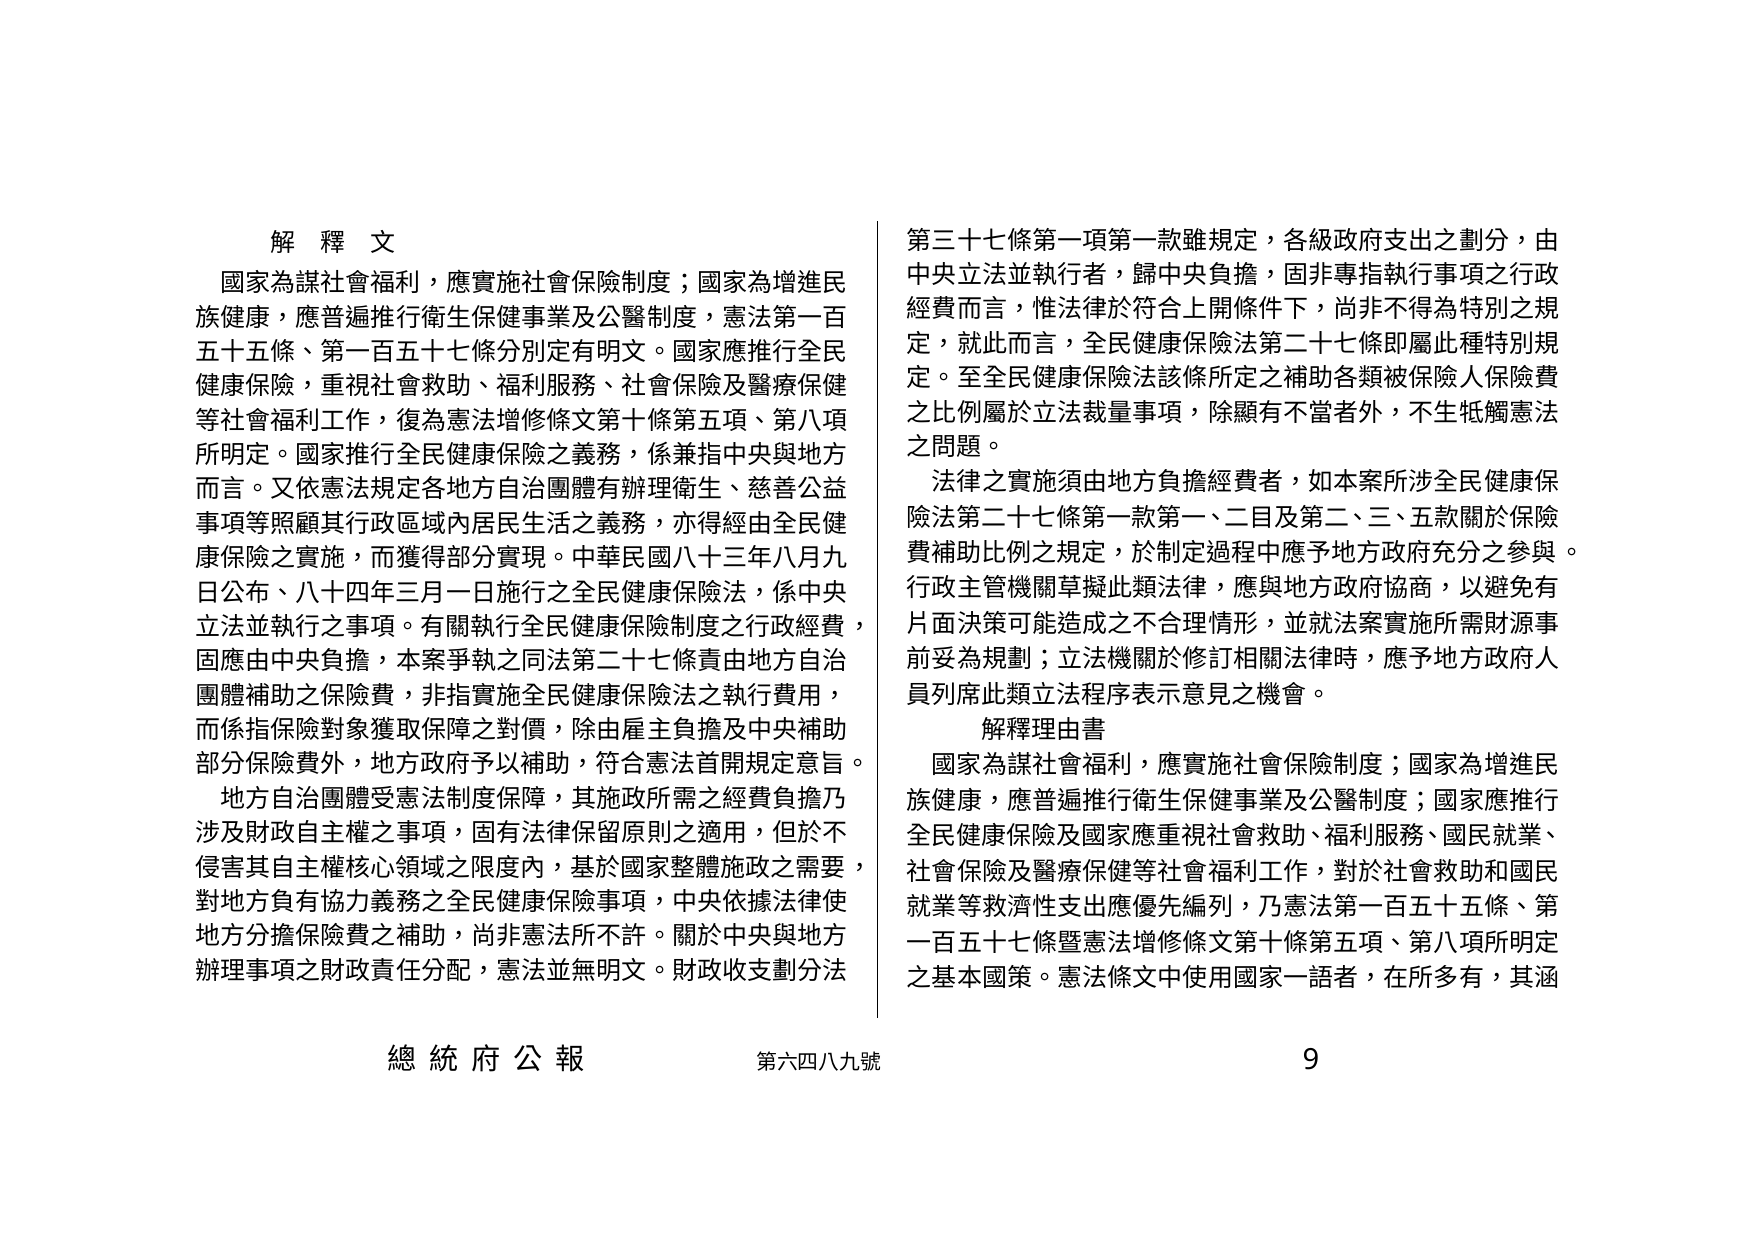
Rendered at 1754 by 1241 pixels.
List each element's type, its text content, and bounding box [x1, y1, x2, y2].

text 解釋理由書 [982, 710, 1559, 746]
text 解 釋 文 [270, 222, 847, 259]
text 法律之實施須由地方負擔經費者，如本案所涉全民健康保險法第二十七條第一款第一、二目及第二、三、五款關於保險費補助比例之規定，於制定過程中應予地方政府充分之參與。行政主管機關草擬此類法律，應與地方政府協商，以避免有片面決策可能造成之不合理情形，並就法案實施所需財源事前妥為規劃；立法機關於修訂相關法律時，應予地方政府人員列席此類立法程序表示意見之機會。 [907, 462, 1559, 710]
text 國家為謀社會福利，應實施社會保險制度；國家為增進民族健康，應普遍推行衛生保健事業及公醫制度，憲法第一百五十五條、第一百五十七條分別定有明文。國家應推行全民健康保險，重視社會救助、福利服務、社會保險及醫療保健等社會福利工作，復為憲法增修條文第十條第五項、第八項所明定。國家推行全民健康保險之義務，係兼指中央與地方而言。又依憲法規定各地方自治團體有辦理衛生、慈善公益事項等照顧其行政區域內居民生活之義務，亦得經由全民健康保險之實施，而獲得部分實現。中華民國八十三年八月九日公布、八十四年三月一日施行之全民健康保險法，係中央立法並執行之事項。有關執行全民健康保險制度之行政經費，固應由中央負擔，本案爭執之同法第二十七條責由地方自治團體補助之保險費，非指實施全民健康保險法之執行費用，而係指保險對象獲取保障之對價，除由雇主負擔及中央補助部分保險費外，地方政府予以補助，符合憲法首開規定意旨。 [195, 264, 847, 780]
text 地方自治團體受憲法制度保障，其施政所需之經費負擔乃涉及財政自主權之事項，固有法律保留原則之適用，但於不侵害其自主權核心領域之限度內，基於國家整體施政之需要，對地方負有協力義務之全民健康保險事項，中央依據法律使地方分擔保險費之補助，尚非憲法所不許。關於中央與地方辦理事項之財政責任分配，憲法並無明文。財政收支劃分法第三十七條第一項第一款雖規定，各級政府支出之劃分，由中央立法並執行者，歸中央負擔，固非專指執行事項之行政經費而言，惟法律於符合上開條件下，尚非不得為特別之規定，就此而言，全民健康保險法第二十七條即屬此種特別規定。至全民健康保險法該條所定之補助各類被保險人保險費之比例屬於立法裁量事項，除顯有不當者外，不生牴觸憲法之問題。 [195, 780, 847, 986]
text 地方自治團體受憲法制度保障，其施政所需之經費負擔乃涉及財政自主權之事項，固有法律保留原則之適用，但於不侵害其自主權核心領域之限度內，基於國家整體施政之需要，對地方負有協力義務之全民健康保險事項，中央依據法律使地方分擔保險費之補助，尚非憲法所不許。關於中央與地方辦理事項之財政責任分配，憲法並無明文。財政收支劃分法第三十七條第一項第一款雖規定，各級政府支出之劃分，由中央立法並執行者，歸中央負擔，固非專指執行事項之行政經費而言，惟法律於符合上開條件下，尚非不得為特別之規定，就此而言，全民健康保險法第二十七條即屬此種特別規定。至全民健康保險法該條所定之補助各類被保險人保險費之比例屬於立法裁量事項，除顯有不當者外，不生牴觸憲法之問題。 [907, 222, 1559, 462]
text 國家為謀社會福利，應實施社會保險制度；國家為增進民族健康，應普遍推行衛生保健事業及公醫制度；國家應推行全民健康保險及國家應重視社會救助、福利服務、國民就業、社會保險及醫療保健等社會福利工作，對於社會救助和國民就業等救濟性支出應優先編列，乃憲法第一百五十五條、第一百五十七條暨憲法增修條文第十條第五項、第八項所明定之基本國策。憲法條文中使用國家一語者，在所多有，其涵義究專指中央抑兼指地方在內，應視條文規律事項性質而定，非可一概而論。憲法基本國策條款乃指導國家政策及整體國家發展之方針，不以中央應受其規範為限，憲法第一百五十五條所稱國家為謀社會福利，應實施社會保險制度，係以實施社會保險制度作為謀社會福利之主要手段。而社會福利之事項，乃國家實現人民享有人性尊嚴之生活所應盡之照顧義務，除中央外，與居民生活關係更為密切之地方自治團體自亦應共同負擔（參照地方制度法第十八條第三款第一目之規定），難謂地方自治團體對社會安全之基本國策實現無協力義務，因之國家推行全民健康保險之義務，係兼指中央與地方而言。八十三年八月九日公布、八十四年三月一日施行之全民健康保險法，係中央立法並執行之事項。有關執行全民健康保險制度之行政經費，依同法第六十八條全民健康保險所需之設備費用及週轉金（並人事、行政管理經費），固應由中央撥付，依憲法第一百零九條第一項第一款、第十一款暨第一百十條第一項第一款、第十款，各地方自治團體尚有辦理衛生、慈善公益事項等照顧其行政區域內居民生活之責任，此等義務雖不因全民健康保險之實施而免除，但其中部分亦得經由全民健康保險獲得實現。本案爭執之全民健康保險法第二十七條責由地方自治團體按一定比例計算，補助各該類被保險人負擔之保險費，非屬實施全民健康保險法之執行費用，乃指保險對象獲取保障之對價，而成為提供保險給付之財源。此項保險費除由雇主負擔及中央補助部分外，地方政府予以補助，合於憲法要求由中央與地方共同建立社會安全制度之意旨，與首揭憲法條文尚無牴觸。本院釋字第二七九號解釋亦本此意旨，認省（市）政府負擔勞工保險補助費乃其在勞工福利上應負之義務而釋示在案。 [907, 746, 1559, 993]
